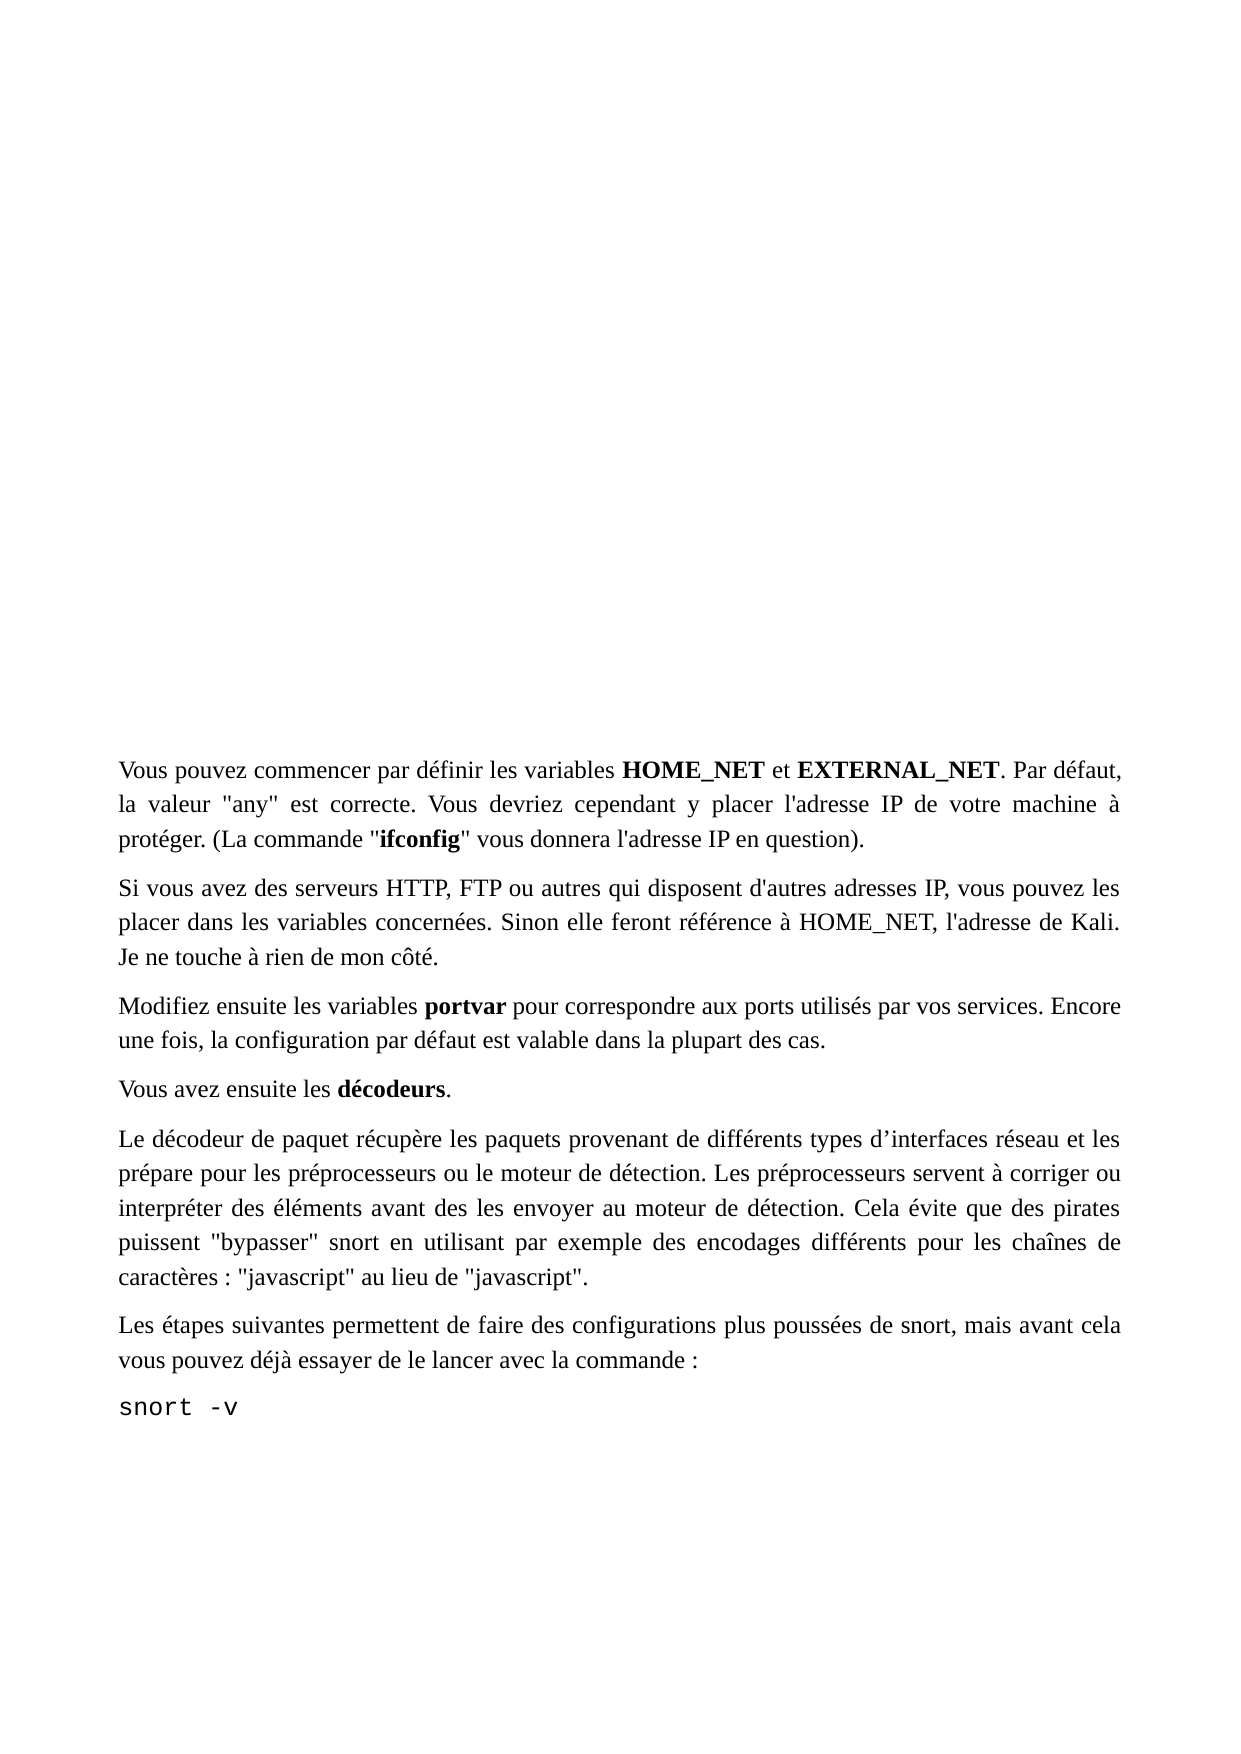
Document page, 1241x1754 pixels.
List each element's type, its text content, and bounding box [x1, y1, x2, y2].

text Vous avez ensuite les décodeurs. [118, 1074, 1122, 1103]
text Le décodeur de paquet récupère les paquets provenant de différents types d’interfaces réseau et les prépare pour les préprocesseurs ou le moteur de détection. Les préprocesseurs servent à corriger ou interpréter des éléments avant des les envoyer au moteur de détection. Cela évite que des pirates puissent "bypasser" snort en utilisant par exemple des encodages différents pour les chaînes de caractères : "javascript" au lieu de "javascript". [118, 1124, 1122, 1290]
text snort -v [118, 1394, 1122, 1422]
text Si vous avez des serveurs HTTP, FTP ou autres qui disposent d'autres adresses IP, vous pouvez les placer dans les variables concernées. Sinon elle feront référence à HOME_NET, l'adresse de Kali. Je ne touche à rien de mon côté. [118, 873, 1122, 971]
text Modifiez ensuite les variables portvar pour correspondre aux ports utilisés par vos services. Encore une fois, la configuration par défaut est valable dans la plupart des cas. [118, 991, 1122, 1054]
text Les étapes suivantes permettent de faire des configurations plus poussées de snort, mais avant cela vous pouvez déjà essayer de le lancer avec la commande : [118, 1311, 1122, 1374]
text Vous pouvez commencer par définir les variables HOME_NET et EXTERNAL_NET. Par défaut, la valeur "any" est correcte. Vous devriez cependant y placer l'adresse IP de votre machine à protéger. (La commande "ifconfig" vous donnera l'adresse IP en question). [118, 755, 1122, 853]
